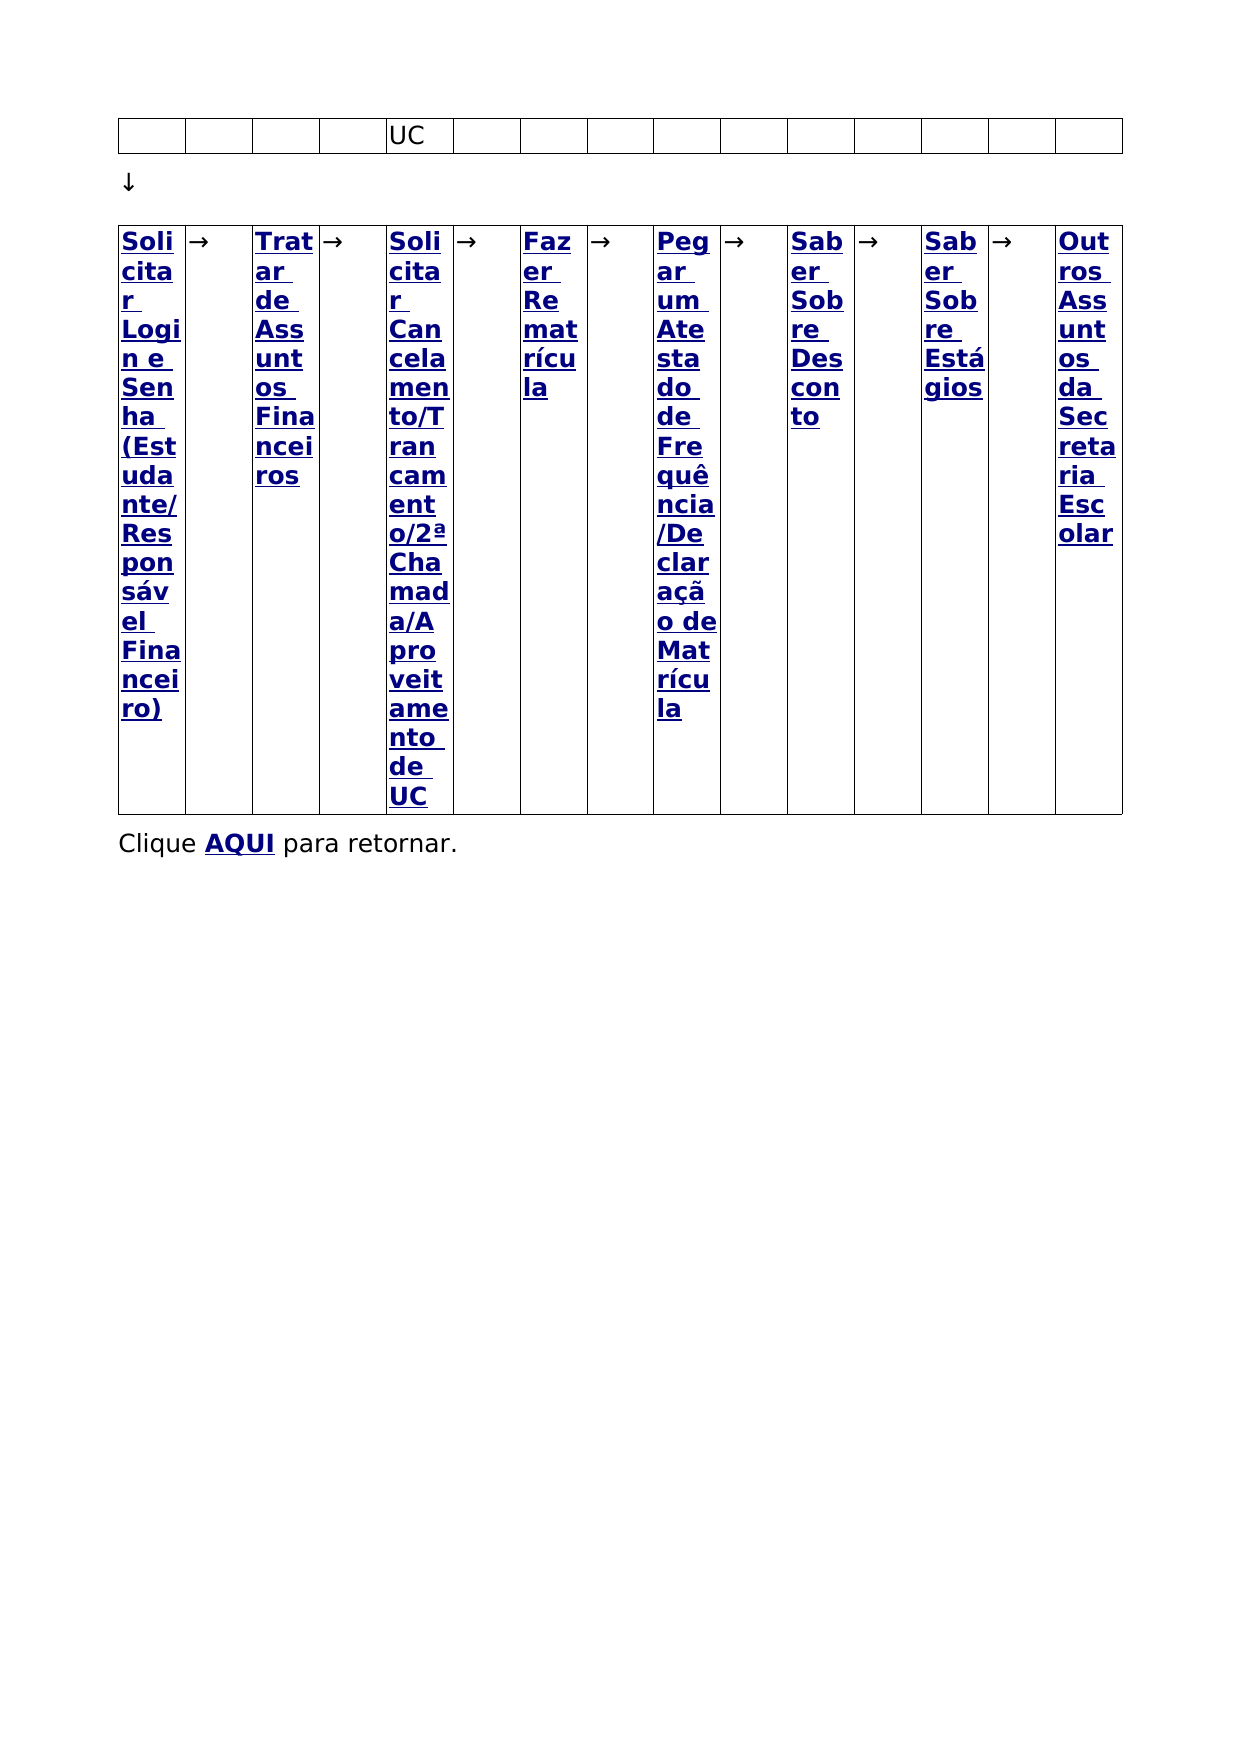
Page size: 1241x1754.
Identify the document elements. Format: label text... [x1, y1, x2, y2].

table_header Solicitar Login e Senha (Estudante/Responsável Financeiro) [119, 226, 185, 814]
text Clique AQUI para retornar. [118, 829, 1122, 887]
table_header Fazer Rematrícula [521, 226, 587, 814]
table_header → [855, 226, 921, 814]
table_header [253, 119, 319, 153]
table_header [1056, 119, 1122, 153]
table_header → [989, 226, 1055, 814]
table_header → [588, 226, 653, 814]
table_header → [721, 226, 787, 814]
table_header [654, 119, 720, 153]
table_header [788, 119, 854, 153]
table_header [588, 119, 653, 153]
table_header [721, 119, 787, 153]
table_header UC [387, 119, 453, 153]
table_header → [320, 226, 386, 814]
table_header [521, 119, 587, 153]
table_header [922, 119, 988, 153]
table_header [454, 119, 520, 153]
table_header → [186, 226, 252, 814]
text ↓ [118, 168, 1122, 197]
table_header [989, 119, 1055, 153]
table_header → [454, 226, 520, 814]
table_header Pegar um Atestado de Frequência/Declaração de Matrícula [654, 226, 720, 814]
table_header Outros Assuntos da Secretaria Escolar [1056, 226, 1122, 814]
table_header [855, 119, 921, 153]
table_header [320, 119, 386, 153]
table_header Solicitar Cancelamento/Trancamento/2ª Chamada/Aproveitamento de UC [387, 226, 453, 814]
table_header Saber Sobre Estágios [922, 226, 988, 814]
table_header [119, 119, 185, 153]
table_header Saber Sobre Desconto [788, 226, 854, 814]
table_header Tratar de Assuntos Financeiros [253, 226, 319, 814]
table_header [186, 119, 252, 153]
